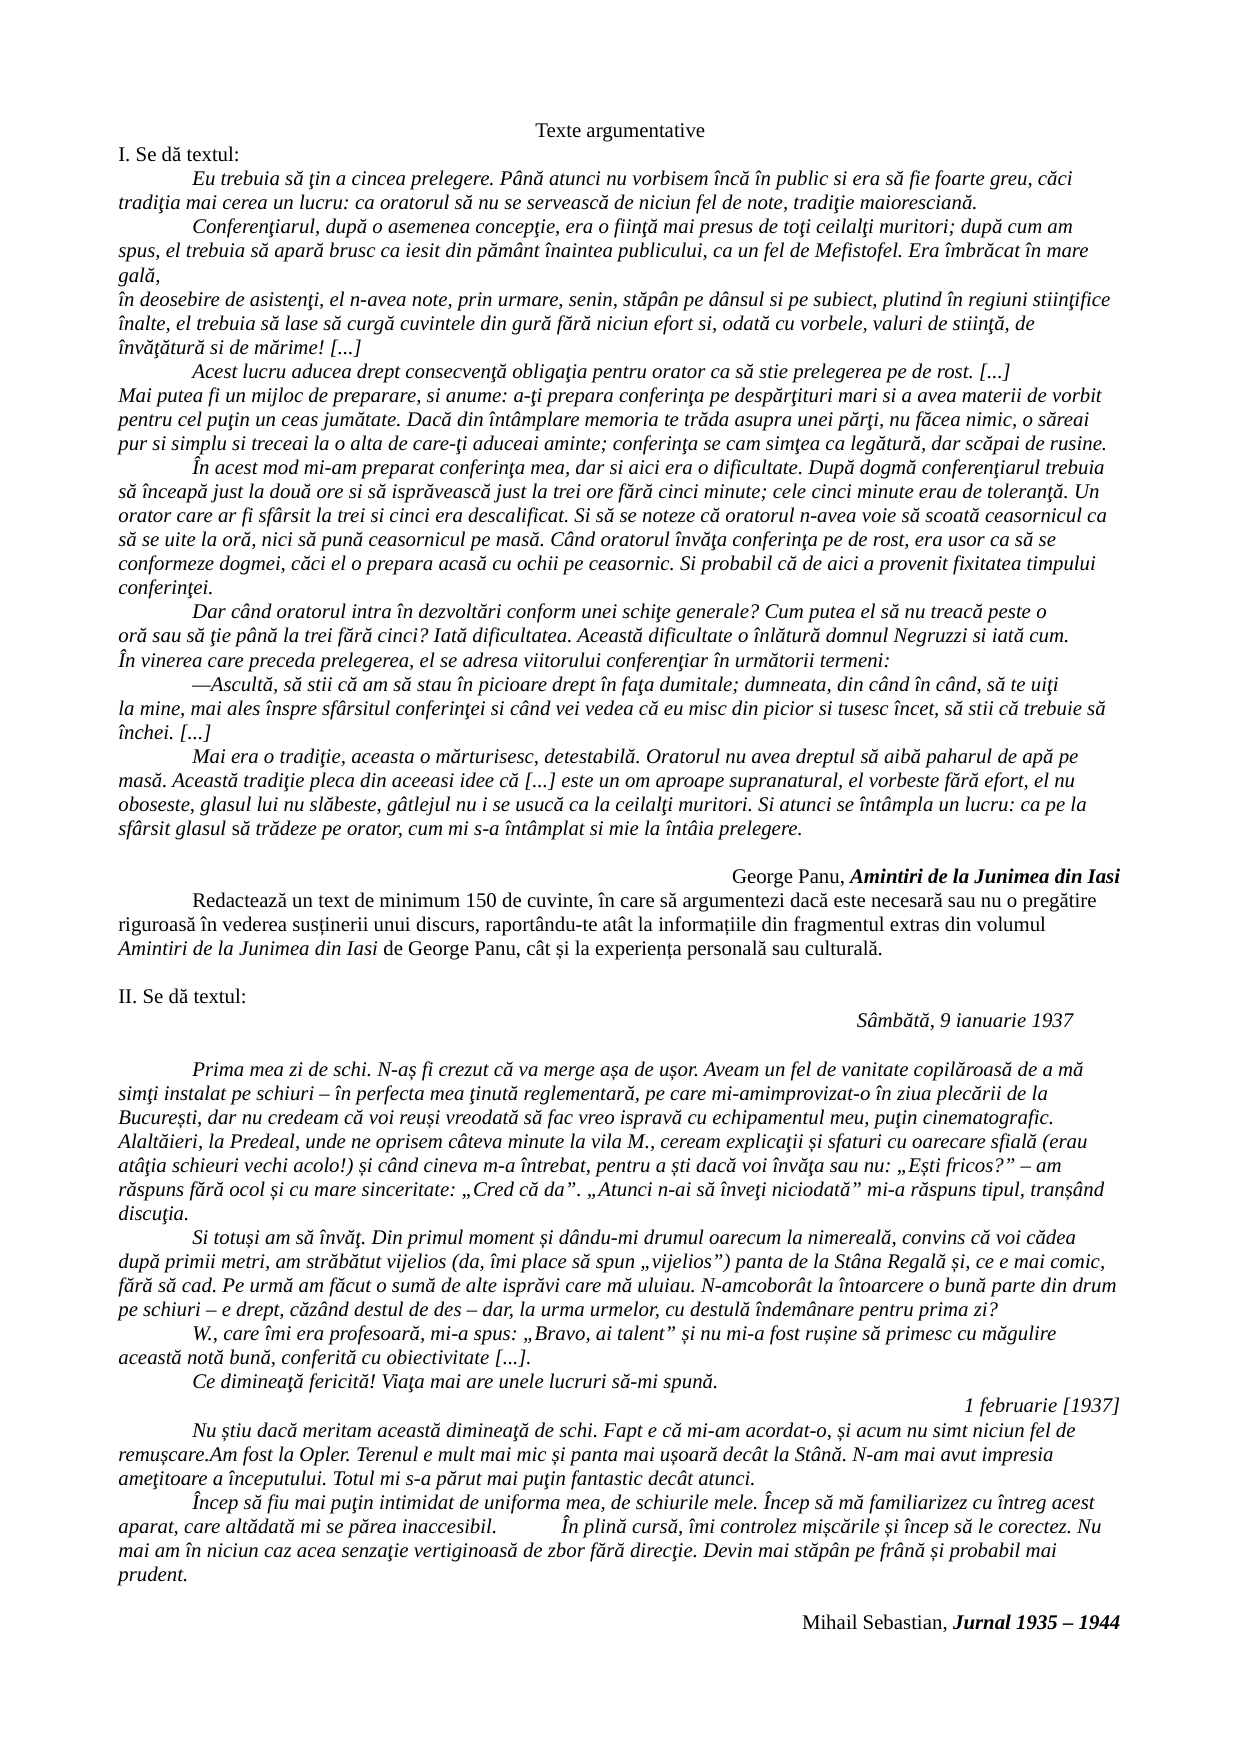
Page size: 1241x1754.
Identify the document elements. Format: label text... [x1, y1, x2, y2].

text la mine, mai ales înspre sfârsitul conferinţei si când vei vedea că eu misc din picior si tusesc încet, să stii că trebuie să închei. [...] [118, 696, 1122, 744]
text Ce dimineaţă fericită! Viaţa mai are unele lucruri să-mi spună. [118, 1369, 1122, 1393]
text Redactează un text de minimum 150 de cuvinte, în care să argumentezi dacă este necesară sau nu o pregătire [118, 888, 1122, 912]
text Conferenţiarul, după o asemenea concepţie, era o fiinţă mai presus de toţi ceilalţi muritori; după cum am spus, el trebuia să apară brusc ca iesit din pământ înaintea publicului, ca un fel de Mefistofel. Era îmbrăcat în mare gală, [118, 214, 1122, 287]
text 1 februarie [1937] [118, 1393, 1122, 1417]
text Nu știu dacă meritam această dimineaţă de schi. Fapt e că mi-am acordat-o, și acum nu simt niciun fel de remușcare.Am fost la Opler. Terenul e mult mai mic și panta mai ușoară decât la Stână. N-am mai avut impresia ameţitoare a începutului. Totul mi s-a părut mai puţin fantastic decât atunci. [118, 1417, 1122, 1490]
text În vinerea care preceda prelegerea, el se adresa viitorului conferenţiar în următorii termeni: [118, 647, 1122, 672]
text aparat, care altădată mi se părea inaccesibil. În plină cursă, îmi controlez mișcările și încep să le corectez. Nu mai am în niciun caz acea senzaţie vertiginoasă de zbor fără direcţie. Devin mai stăpân pe frână și probabil mai prudent. [118, 1514, 1122, 1586]
text Texte argumentative [118, 118, 1122, 142]
text Eu trebuia să ţin a cincea prelegere. Până atunci nu vorbisem încă în public si era să fie foarte greu, căci [118, 166, 1122, 190]
text Mai putea fi un mijloc de preparare, si anume: a-ţi prepara conferinţa pe despărţituri mari si a avea materii de vorbit pentru cel puţin un ceas jumătate. Dacă din întâmplare memoria te trăda asupra unei părţi, nu făcea nimic, o săreai pur si simplu si treceai la o alta de care-ţi aduceai aminte; conferinţa se cam simţea ca legătură, dar scăpai de rusine. [118, 383, 1122, 455]
text Dar când oratorul intra în dezvoltări conform unei schiţe generale? Cum putea el să nu treacă peste o [118, 599, 1122, 623]
text tradiţia mai cerea un lucru: ca oratorul să nu se servească de niciun fel de note, tradiţie maioresciană. [118, 190, 1122, 214]
text Încep să fiu mai puţin intimidat de uniforma mea, de schiurile mele. Încep să mă familiarizez cu întreg acest [118, 1490, 1122, 1514]
text Prima mea zi de schi. N-aș fi crezut că va merge așa de ușor. Aveam un fel de vanitate copilăroasă de a mă simţi instalat pe schiuri – în perfecta mea ţinută reglementară, pe care mi-amimprovizat-o în ziua plecării de la București, dar nu credeam că voi reuși vreodată să fac vreo ispravă cu echipamentul meu, puţin cinematografic. [118, 1057, 1122, 1129]
text Alaltăieri, la Predeal, unde ne oprisem câteva minute la vila M., ceream explicaţii și sfaturi cu oarecare sfială (erau atâţia schieuri vechi acolo!) și când cineva m-a întrebat, pentru a ști dacă voi învăţa sau nu: „Ești fricos?” – am răspuns fără ocol și cu mare sinceritate: „Cred că da”. „Atunci n-ai să înveţi niciodată” mi-a răspuns tipul, tranșând discuţia. [118, 1129, 1122, 1225]
text Acest lucru aducea drept consecvenţă obligaţia pentru orator ca să stie prelegerea pe de rost. [...] [118, 359, 1122, 383]
text oră sau să ţie până la trei fără cinci? Iată dificultatea. Această dificultate o înlătură domnul Negruzzi si iată cum. [118, 623, 1122, 647]
text Mai era o tradiţie, aceasta o mărturisesc, detestabilă. Oratorul nu avea dreptul să aibă paharul de apă pe masă. Această tradiţie pleca din aceeasi idee că [...] este un om aproape supranatural, el vorbeste fără efort, el nu oboseste, glasul lui nu slăbeste, gâtlejul nu i se usucă ca la ceilalţi muritori. Si atunci se întâmpla un lucru: ca pe la sfârsit glasul să trădeze pe orator, cum mi s-a întâmplat si mie la întâia prelegere. [118, 744, 1122, 840]
text în deosebire de asistenţi, el n-avea note, prin urmare, senin, stăpân pe dânsul si pe subiect, plutind în regiuni stiinţifice înalte, el trebuia să lase să curgă cuvintele din gură fără niciun efort si, odată cu vorbele, valuri de stiinţă, de învăţătură si de mărime! [...] [118, 287, 1122, 359]
text Si totuși am să învăţ. Din primul moment și dându-mi drumul oarecum la nimereală, convins că voi cădea după primii metri, am străbătut vijelios (da, îmi place să spun „vijelios”) panta de la Stâna Regală și, ce e mai comic, fără să cad. Pe urmă am făcut o sumă de alte isprăvi care mă uluiau. N-amcoborât la întoarcere o bună parte din drum pe schiuri – e drept, căzând destul de des – dar, la urma urmelor, cu destulă îndemânare pentru prima zi? [118, 1225, 1122, 1321]
text riguroasă în vederea susținerii unui discurs, raportându-te atât la informațiile din fragmentul extras din volumul Amintiri de la Junimea din Iasi de George Panu, cât și la experiența personală sau culturală. [118, 912, 1122, 960]
text În acest mod mi-am preparat conferinţa mea, dar si aici era o dificultate. După dogmă conferenţiarul trebuia să înceapă just la două ore si să isprăvească just la trei ore fără cinci minute; cele cinci minute erau de toleranţă. Un orator care ar fi sfârsit la trei si cinci era descalificat. Si să se noteze că oratorul n-avea voie să scoată ceasornicul ca să se uite la oră, nici să pună ceasornicul pe masă. Când oratorul învăţa conferinţa pe de rost, era usor ca să se conformeze dogmei, căci el o prepara acasă cu ochii pe ceasornic. Si probabil că de aici a provenit fixitatea timpului conferinţei. [118, 455, 1122, 599]
text George Panu, Amintiri de la Junimea din Iasi [118, 864, 1122, 888]
text Mihail Sebastian, Jurnal 1935 – 1944 [118, 1610, 1122, 1634]
text Sâmbătă, 9 ianuarie 1937 [118, 1008, 1122, 1032]
text I. Se dă textul: [118, 142, 1122, 166]
text W., care îmi era profesoară, mi-a spus: „Bravo, ai talent” și nu mi-a fost rușine să primesc cu măgulire această notă bună, conferită cu obiectivitate [...]. [118, 1321, 1122, 1369]
text II. Se dă textul: [118, 984, 1122, 1008]
text —Ascultă, să stii că am să stau în picioare drept în faţa dumitale; dumneata, din când în când, să te uiţi [118, 672, 1122, 696]
